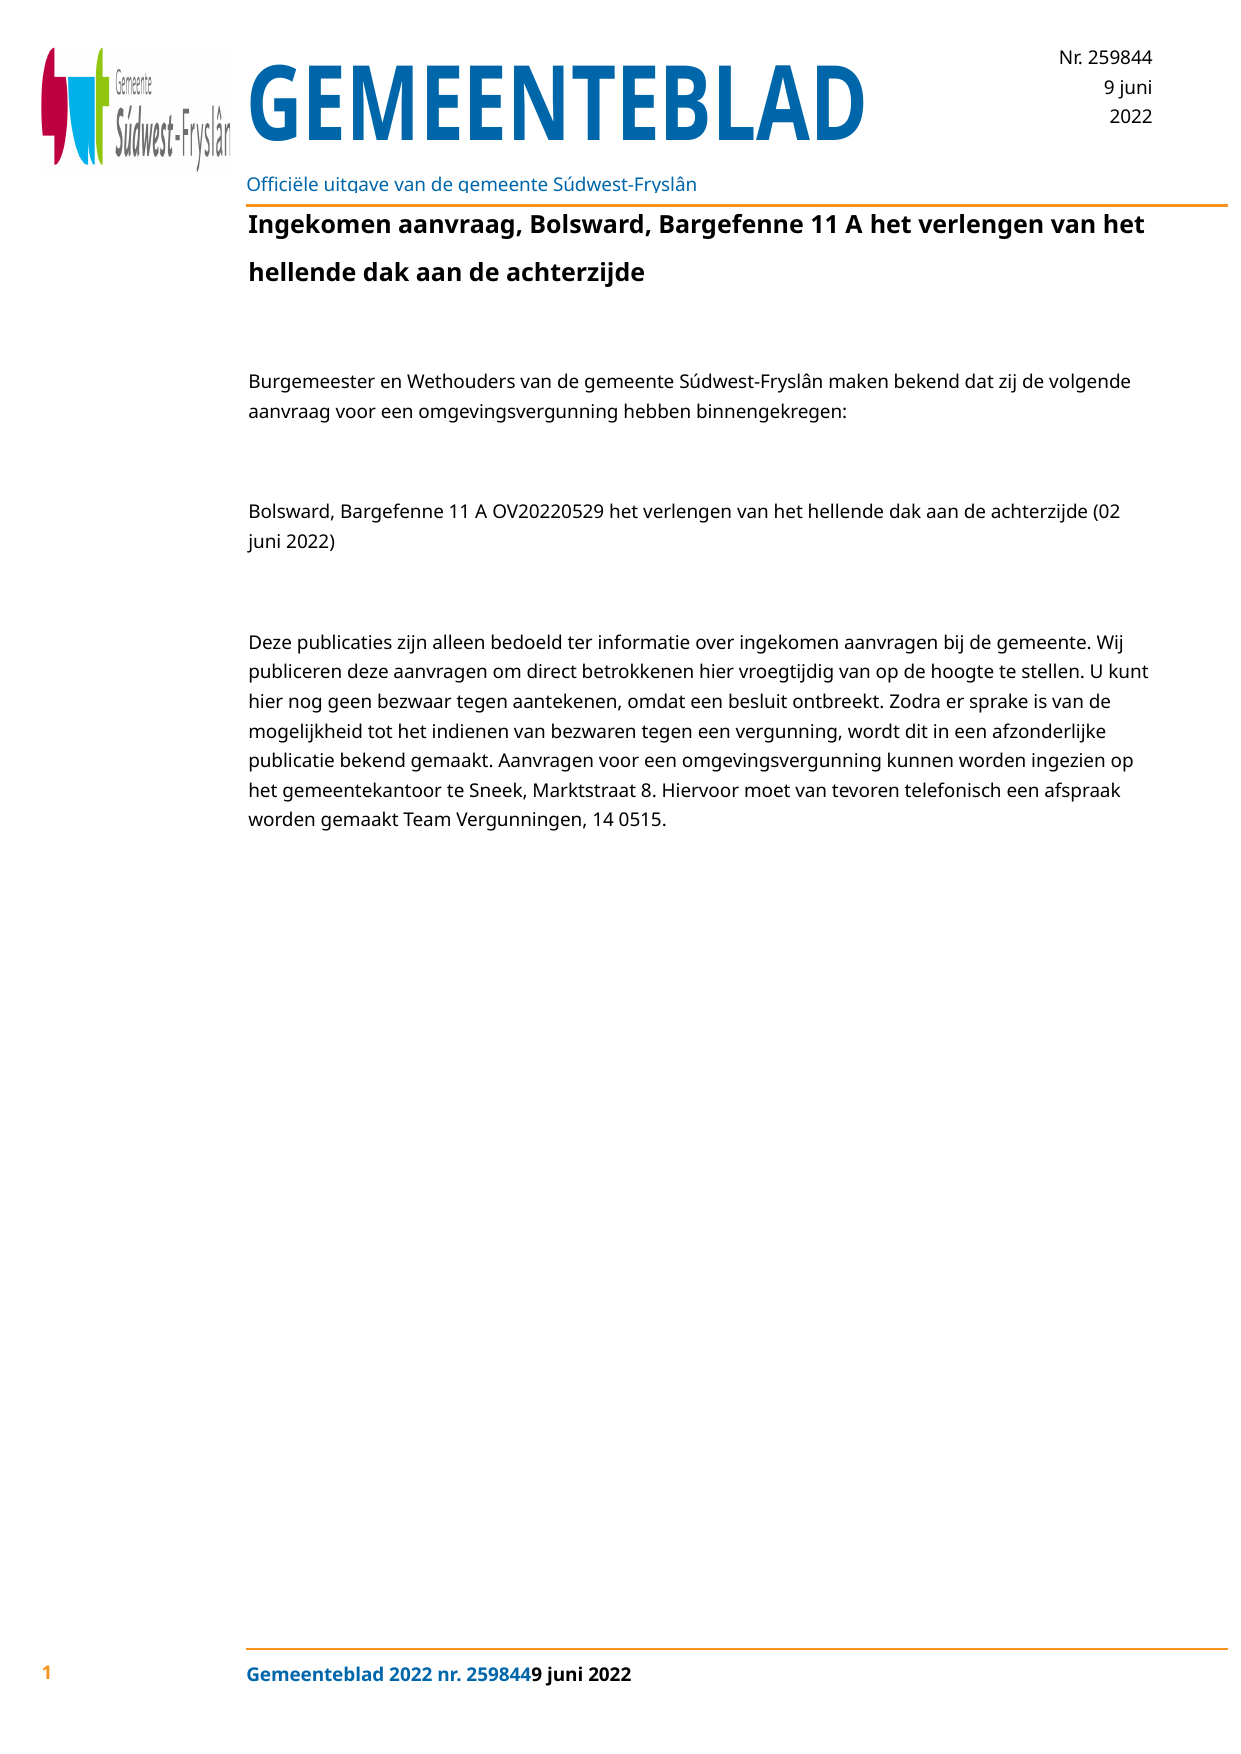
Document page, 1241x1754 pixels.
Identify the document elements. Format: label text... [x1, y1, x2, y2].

text Burgemeester en Wethouders van de gemeente Súdwest-Fryslân maken bekend dat zij de volgende aanvraag voor een omgevingsvergunning hebben binnengekregen: [248, 368, 1152, 424]
text Bolsward, Bargefenne 11 A OV20220529 het verlengen van het hellende dak aan de achterzijde (02 juni 2022) [248, 499, 1152, 554]
picture [41, 47, 231, 172]
text Deze publicaties zijn alleen bedoeld ter informatie over ingekomen aanvragen bij de gemeente. Wij publiceren deze aanvragen om direct betrokkenen hier vroegtijdig van op de hoogte te stellen. U kunt hier nog geen bezwaar tegen aantekenen, omdat een besluit ontbreekt. Zodra er sprake is van de mogelijkheid tot het indienen van bezwaren tegen een vergunning, wordt dit in een afzonderlijke publicatie bekend gemaakt. Aanvragen voor een omgevingsvergunning kunnen worden ingezien op het gemeentekantoor te Sneek, Marktstraat 8. Hiervoor moet van tevoren telefonisch een afspraak worden gemaakt Team Vergunningen, 14 0515. [248, 629, 1152, 832]
text Ingekomen aanvraag, Bolsward, Bargefenne 11 A het verlengen van het hellende dak aan de achterzijde [248, 207, 1152, 288]
